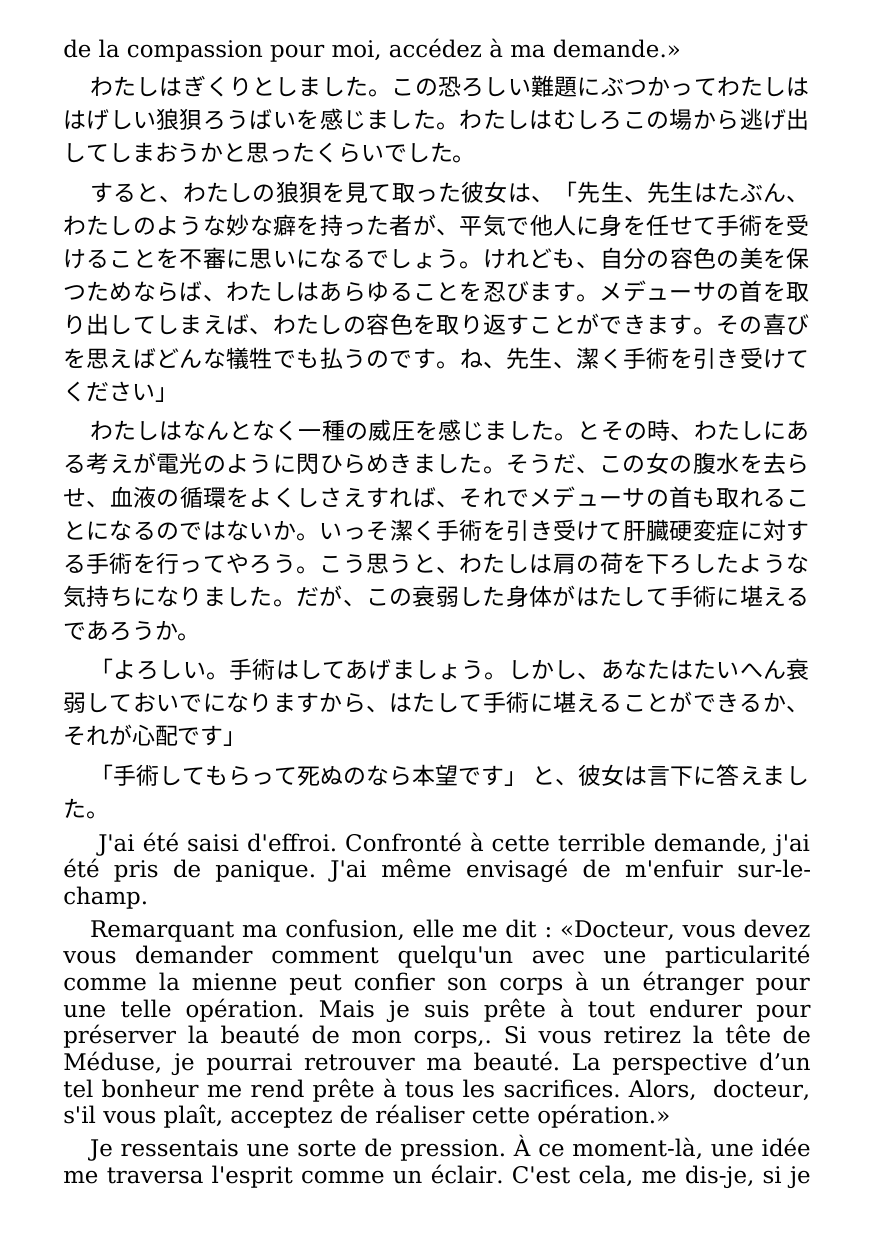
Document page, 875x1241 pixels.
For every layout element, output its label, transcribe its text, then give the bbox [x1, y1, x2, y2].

text Je ressentais une sorte de pression. À ce moment-là, une idée me traversa l'esprit comme un éclair. C'est cela, me dis-je, si je [63, 1135, 811, 1189]
text すると、わたしの狼狽を見て取った彼女は、「先生、先生はたぶん、わたしのような妙な癖を持った者が、平気で他人に身を任せて手術を受けることを不審に思いになるでしょう。けれども、自分の容色の美を保つためならば、わたしはあらゆることを忍びます。メデューサの首を取り出してしまえば、わたしの容色を取り返すことができます。その喜びを思えばどんな犠牲でも払うのです。ね、先生、潔く手術を引き受けてください」 [63, 174, 811, 407]
text 「手術してもらって死ぬのなら本望です」 と、彼女は言下に答えました。 [63, 757, 811, 824]
text de la compassion pour moi, accédez à ma demande.» [63, 36, 811, 63]
text 「よろしい。手術はしてあげましょう。しかし、あなたはたいへん衰弱しておいでになりますから、はたして手術に堪えることができるか、それが心配です」 [63, 652, 811, 751]
text わたしはぎくりとしました。この恐ろしい難題にぶつかってわたしははげしい狼狽ろうばいを感じました。わたしはむしろこの場から逃げ出してしまおうかと思ったくらいでした。 [63, 69, 811, 168]
text J'ai été saisi d'effroi. Confronté à cette terrible demande, j'ai été pris de panique. J'ai même envisagé de m'enfuir sur-le-champ. [63, 830, 811, 910]
text Remarquant ma confusion, elle me dit : «Docteur, vous devez vous demander comment quelqu'un avec une particularité comme la mienne peut confier son corps à un étranger pour une telle opération. Mais je suis prête à tout endurer pour préserver la beauté de mon corps,. Si vous retirez la tête de Méduse, je pourrai retrouver ma beauté. La perspective d’un tel bonheur me rend prête à tous les sacrifices. Alors, docteur, s'il vous plaît, acceptez de réaliser cette opération.» [63, 916, 811, 1129]
text わたしはなんとなく一種の威圧を感じました。とその時、わたしにある考えが電光のように閃ひらめきました。そうだ、この女の腹水を去らせ、血液の循環をよくしさえすれば、それでメデューサの首も取れることになるのではないか。いっそ潔く手術を引き受けて肝臓硬変症に対する手術を行ってやろう。こう思うと、わたしは肩の荷を下ろしたような気持ちになりました。だが、この衰弱した身体がはたして手術に堪えるであろうか。 [63, 413, 811, 646]
